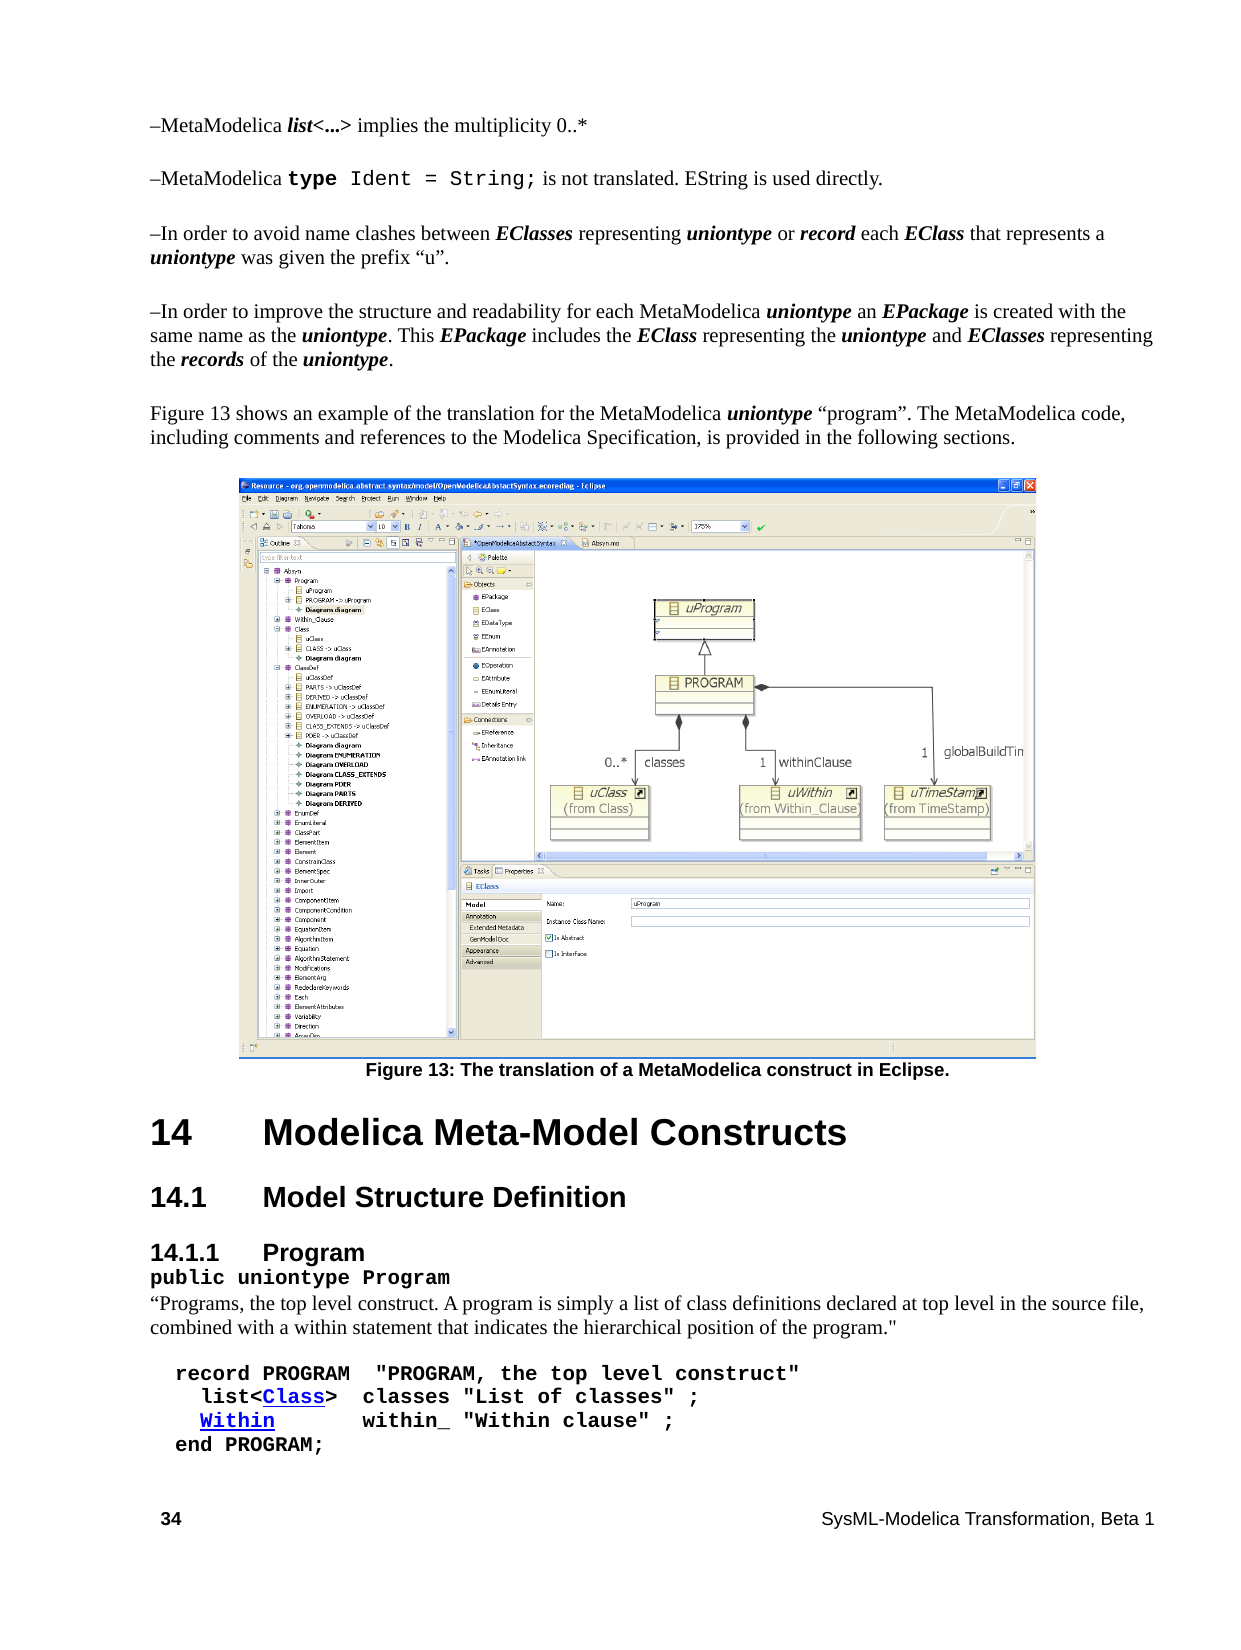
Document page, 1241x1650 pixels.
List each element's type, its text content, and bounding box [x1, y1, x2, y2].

text Within within_ "Within clause" ; [150, 1410, 1166, 1433]
list In order to improve the structure and readability for each MetaModelica uniontype an EPackage is created with the same name as the uniontype. This EPackage includes the EClass representing the uniontype and EClasses representing the records of the uniontype. [150, 299, 1166, 371]
text end PROGRAM; [150, 1433, 1166, 1457]
text Figure 13 shows an example of the translation for the MetaModelica uniontype “program”. The MetaModelica code, including comments and references to the Modelica Specification, is provided in the following sections. [150, 401, 1166, 449]
list MetaModelica list<...> implies the multiplicity 0..* [150, 112, 1166, 137]
text “Programs, the top level construct. A program is simply a list of class definitions declared at top level in the source file, combined with a within statement that indicates the hierarchical position of the program." [150, 1291, 1166, 1339]
text Figure 13: The translation of a MetaModelica construct in Eclipse. [150, 478, 1166, 1080]
text record PROGRAM "PROGRAM, the top level construct" [150, 1363, 1166, 1386]
subtitle Model Structure Definition [150, 1180, 1166, 1213]
list In order to avoid name clashes between EClasses representing uniontype or record each EClass that represents a uniontype was given the prefix “u”. [150, 221, 1166, 269]
text public uniontype Program [150, 1267, 1166, 1291]
text list<Class> classes "List of classes" ; [150, 1386, 1166, 1410]
subtitle Modelica Meta-Model Constructs [150, 1110, 1166, 1153]
list MetaModelica type Ident = String; is not translated. EString is used directly. [150, 166, 1166, 192]
picture [239, 478, 1037, 1059]
subtitle Program [150, 1238, 1166, 1267]
